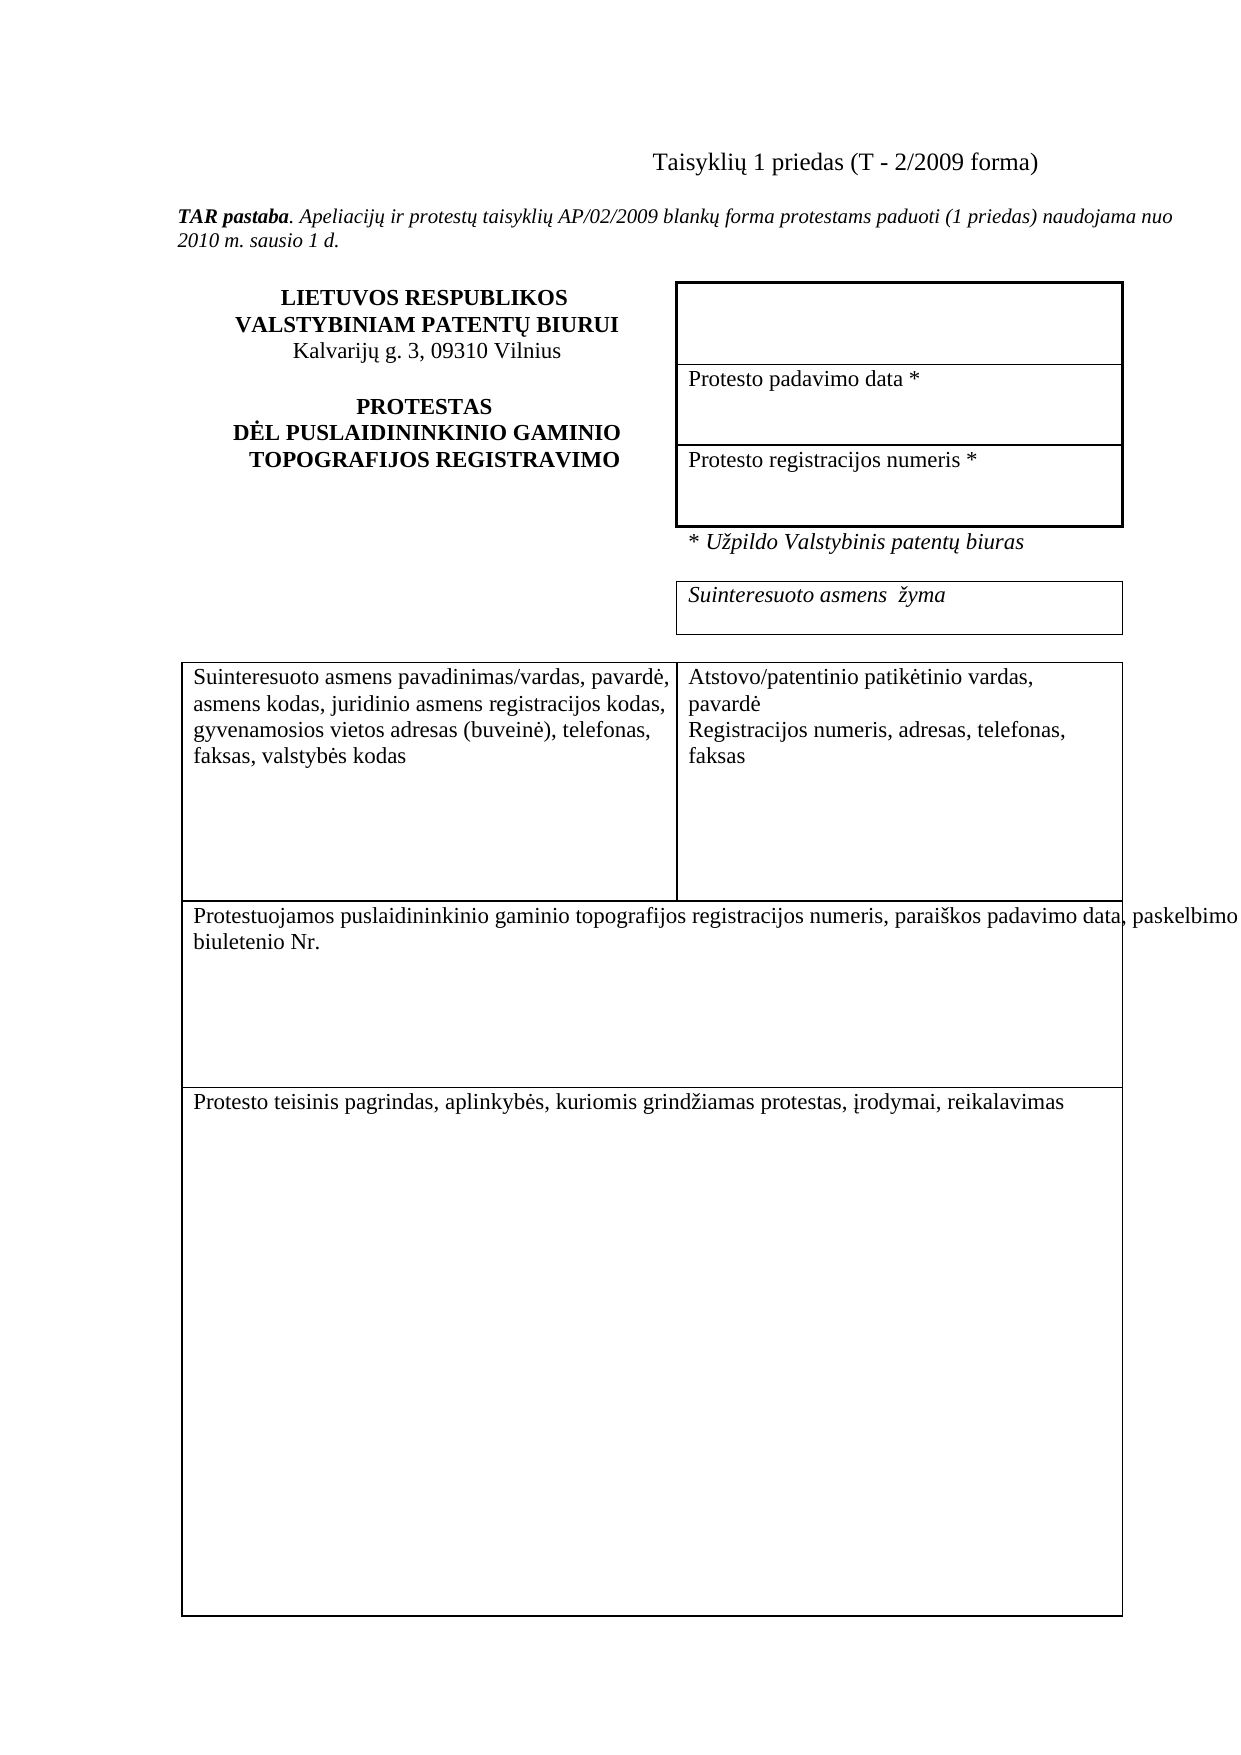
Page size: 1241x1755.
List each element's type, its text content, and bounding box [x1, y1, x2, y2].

table_cell Protesto padavimo data * [678, 365, 1093, 444]
table_cell Protesto registracijos numeris * [678, 446, 1093, 525]
table_cell Protestuojamos puslaidininkinio gaminio topografijos registracijos numeris, paraiškos padavimo data, paskelbimo data, biuletenio Nr. [183, 902, 1122, 1086]
table_cell PROTESTAS DĖL PUSLAIDININKINIO GAMINIO TOPOGRAFIJOS REGISTRAVIMO [177, 391, 675, 525]
table_cell * Užpildo Valstybinis patentų biuras [677, 528, 1122, 554]
table_cell [177, 581, 676, 634]
table_header [678, 284, 1093, 363]
table_cell [677, 635, 1122, 662]
table_cell Suinteresuoto asmens žyma [677, 582, 1122, 634]
table_cell [177, 525, 677, 554]
table_cell [1093, 446, 1121, 525]
table_cell Atstovo/patentinio patikėtinio vardas, pavardė Registracijos numeris, adresas, telefonas, faksas [678, 663, 1122, 900]
table_cell [177, 900, 181, 1086]
table_header [1093, 284, 1121, 363]
table_cell [677, 554, 1122, 581]
table_cell [177, 1086, 181, 1615]
table_cell [177, 364, 675, 391]
table_cell Suinteresuoto asmens pavadinimas/vardas, pavardė, asmens kodas, juridinio asmens registracijos kodas, gyvenamosios vietos adresas (buveinė), telefonas, faksas, valstybės kodas [183, 663, 676, 900]
table_cell Protesto teisinis pagrindas, aplinkybės, kuriomis grindžiamas protestas, įrodymai, reikalavimas [183, 1088, 1122, 1615]
table_cell [177, 554, 677, 581]
table_cell [177, 634, 677, 662]
text Taisyklių 1 priedas (T - 2/2009 forma) [652, 147, 1181, 176]
text TAR pastaba. Apeliacijų ir protestų taisyklių AP/02/2009 blankų forma protestams paduoti (1 priedas) naudojama nuo 2010 m. sausio 1 d. [177, 204, 1181, 252]
table_cell [177, 662, 181, 900]
table_header LIETUVOS RESPUBLIKOS VALSTYBINIAM PATENTŲ BIURUI Kalvarijų g. 3, 09310 Vilnius [177, 281, 675, 363]
table_cell [1093, 365, 1121, 444]
